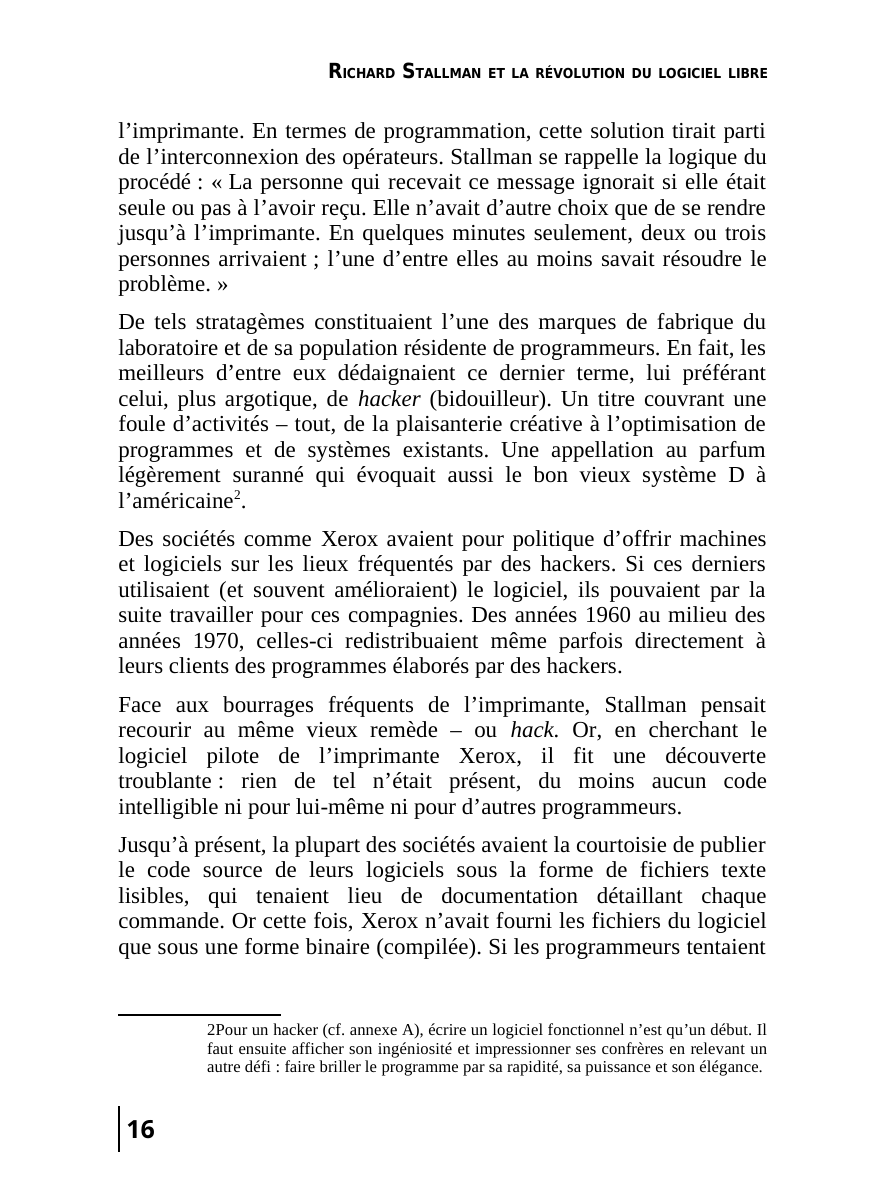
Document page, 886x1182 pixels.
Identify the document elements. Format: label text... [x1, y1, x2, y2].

text l’imprimante. En termes de programmation, cette solution tirait parti de l’interconnexion des opérateurs. Stallman se rappelle la logique du procédé : « La personne qui recevait ce message ignorait si elle était seule ou pas à l’avoir reçu. Elle n’avait d’autre choix que de se rendre jusqu’à l’imprimante. En quelques minutes seulement, deux ou trois personnes arrivaient ; l’une d’entre elles au moins savait résoudre le problème. » [118, 118, 768, 297]
text De tels stratagèmes constituaient l’une des marques de fabrique du laboratoire et de sa population résidente de programmeurs. En fait, les meilleurs d’entre eux dédaignaient ce dernier terme, lui préférant celui, plus argotique, de hacker (bidouilleur). Un titre couvrant une foule d’activités – tout, de la plaisanterie créative à l’optimisation de programmes et de systèmes existants. Une appellation au parfum légèrement suranné qui évoquait aussi le bon vieux système D à l’américaine. [118, 309, 768, 513]
text Pour un hacker (cf. annexe A), écrire un logiciel fonctionnel n’est qu’un début. Il faut ensuite afficher son ingéniosité et impressionner ses confrères en relevant un autre défi : faire briller le programme par sa rapidité, sa puissance et son élégance. [207, 1021, 768, 1076]
text Jusqu’à présent, la plupart des sociétés avaient la courtoisie de publier le code source de leurs logiciels sous la forme de fichiers texte lisibles, qui tenaient lieu de documentation détaillant chaque commande. Or cette fois, Xerox n’avait fourni les fichiers du logiciel que sous une forme binaire (compilée). Si les programmeurs tentaient [118, 832, 768, 959]
text Des sociétés comme Xerox avaient pour politique d’offrir machines et logiciels sur les lieux fréquentés par des hackers. Si ces derniers utilisaient (et souvent amélioraient) le logiciel, ils pouvaient par la suite travailler pour ces compagnies. Des années 1960 au milieu des années 1970, celles-ci redistribuaient même parfois directement à leurs clients des programmes élaborés par des hackers. [118, 526, 768, 679]
text Face aux bourrages fréquents de l’imprimante, Stallman pensait recourir au même vieux remède – ou hack. Or, en cherchant le logiciel pilote de l’imprimante Xerox, il fit une découverte troublante : rien de tel n’était présent, du moins aucun code intelligible ni pour lui-même ni pour d’autres programmeurs. [118, 691, 768, 819]
